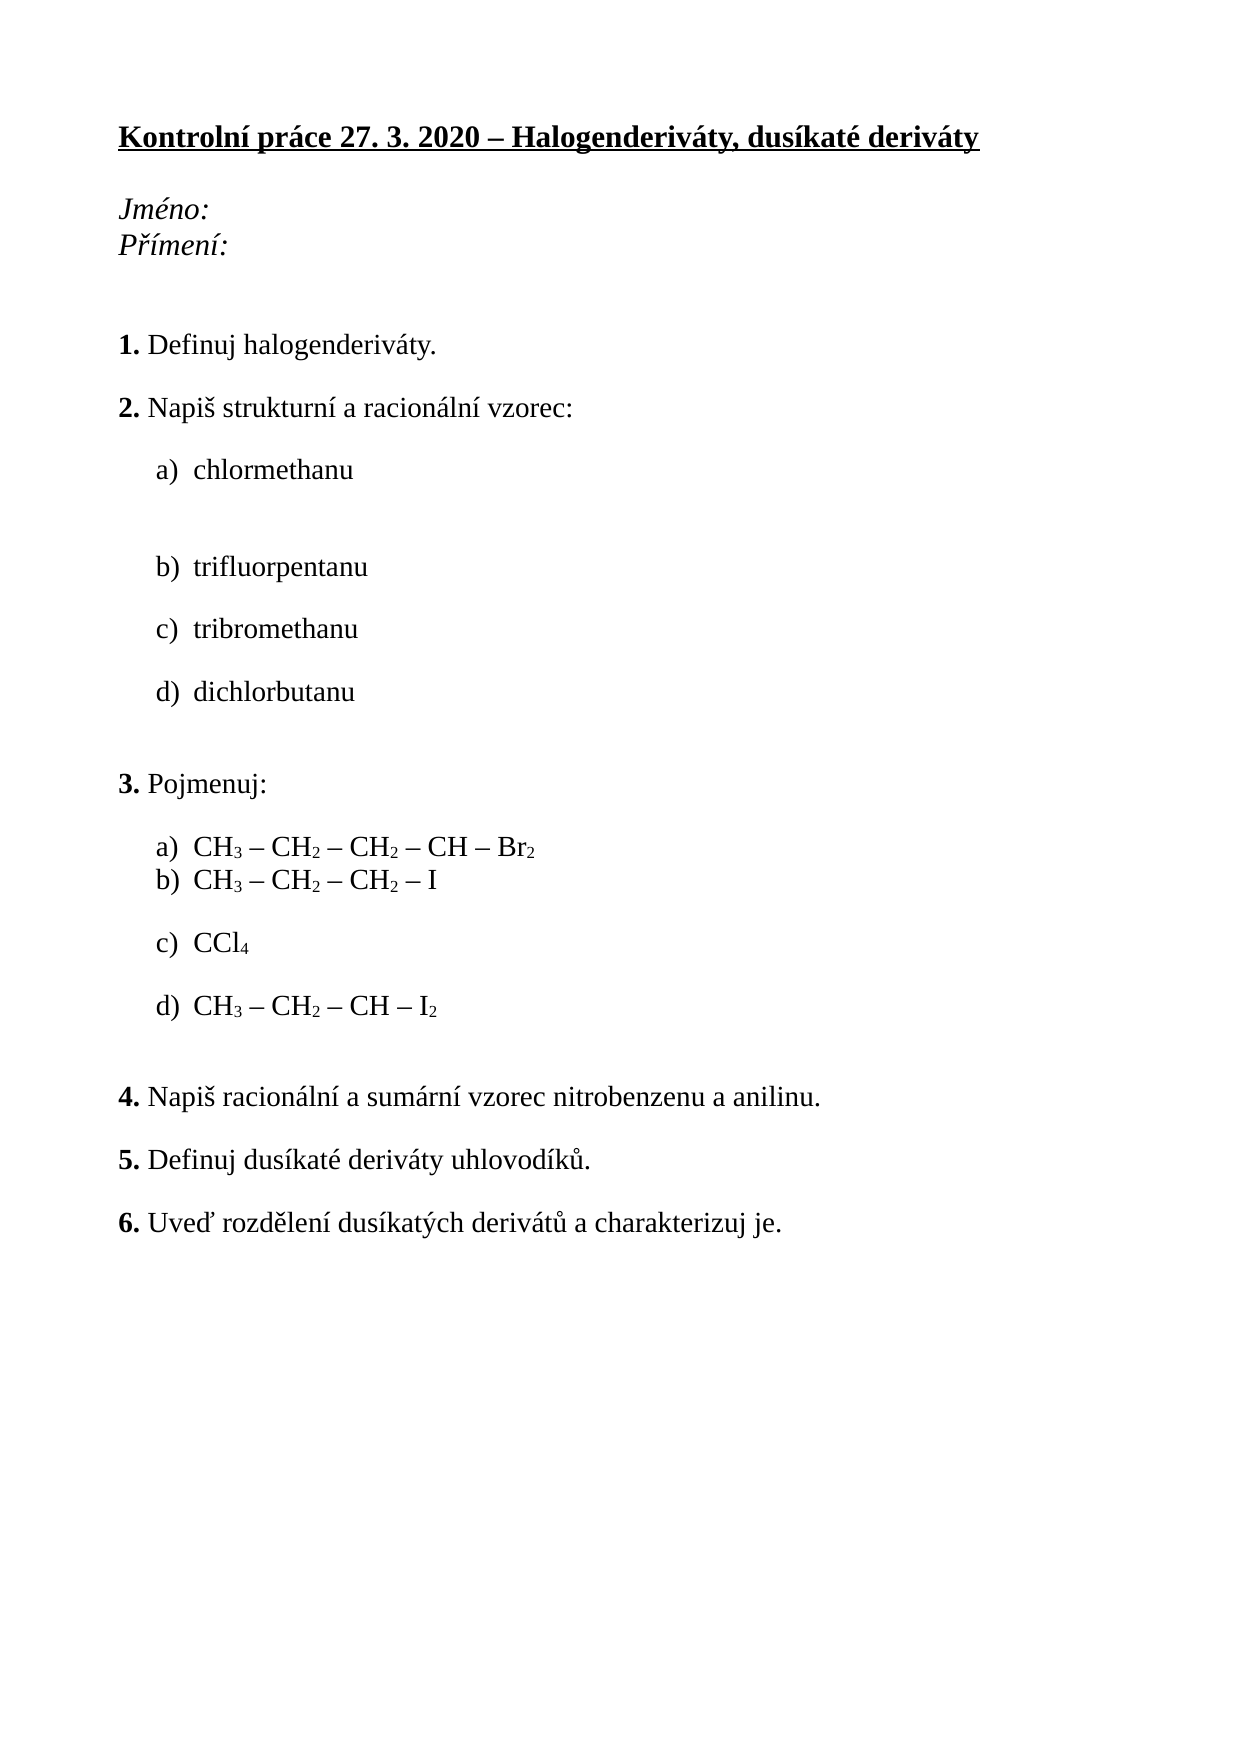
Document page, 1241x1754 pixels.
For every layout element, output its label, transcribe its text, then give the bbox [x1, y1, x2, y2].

list CH3 – CH2 – CH2 – I [156, 862, 1122, 896]
text 5. Definuj dusíkaté deriváty uhlovodíků. [118, 1142, 1122, 1176]
list chlormethanu [156, 452, 1122, 486]
list tribromethanu [156, 611, 1122, 645]
text 6. Uveď rozdělení dusíkatých derivátů a charakterizuj je. [118, 1205, 1122, 1238]
list CCl4 [156, 925, 1122, 958]
list trifluorpentanu [156, 549, 1122, 582]
list dichlorbutanu [156, 674, 1122, 708]
text 1. Definuj halogenderiváty. [118, 327, 1122, 361]
text 4. Napiš racionální a sumární vzorec nitrobenzenu a anilinu. [118, 1079, 1122, 1113]
text Jméno: [118, 190, 1122, 226]
text Kontrolní práce 27. 3. 2020 – Halogenderiváty, dusíkaté deriváty [118, 118, 1122, 154]
text 3. Pojmenuj: [118, 766, 1122, 799]
text Přímení: [118, 226, 1122, 262]
text 2. Napiš strukturní a racionální vzorec: [118, 390, 1122, 423]
list CH3 – CH2 – CH2 – CH – Br2 [156, 829, 1122, 862]
list CH3 – CH2 – CH – I2 [156, 988, 1122, 1021]
